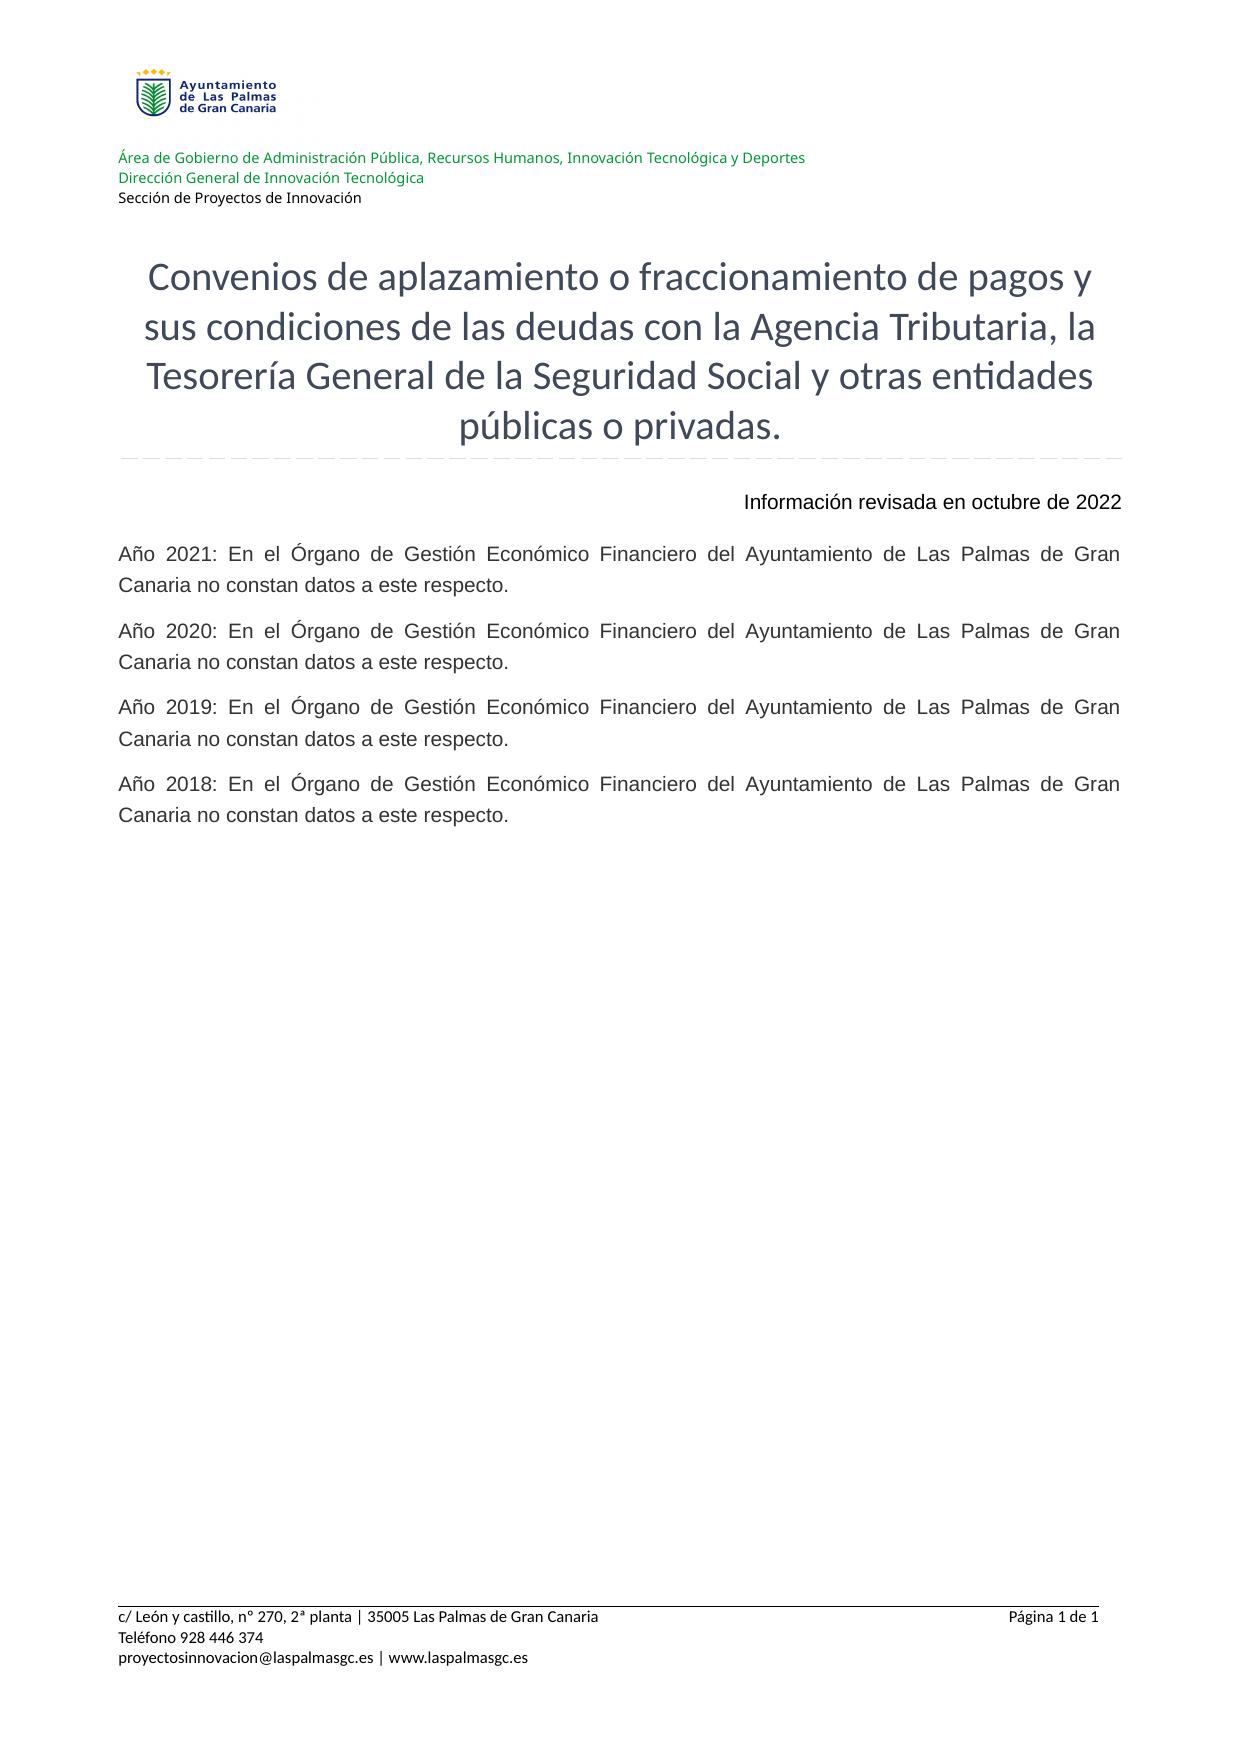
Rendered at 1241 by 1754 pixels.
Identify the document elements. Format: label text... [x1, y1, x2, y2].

text Información revisada en octubre de 2022 [118, 483, 1122, 514]
text Año 2018: En el Órgano de Gestión Económico Financiero del Ayuntamiento de Las Palmas de Gran Canaria no constan datos a este respecto. [118, 764, 1122, 827]
text Año 2021: En el Órgano de Gestión Económico Financiero del Ayuntamiento de Las Palmas de Gran Canaria no constan datos a este respecto. [118, 535, 1122, 597]
text Año 2020: En el Órgano de Gestión Económico Financiero del Ayuntamiento de Las Palmas de Gran Canaria no constan datos a este respecto. [118, 611, 1122, 674]
text Año 2019: En el Órgano de Gestión Económico Financiero del Ayuntamiento de Las Palmas de Gran Canaria no constan datos a este respecto. [118, 688, 1122, 750]
subtitle Convenios de aplazamiento o fraccionamiento de pagos y sus condiciones de las deudas con la Agencia Tributaria, la Tesorería General de la Seguridad Social y otras entidades públicas o privadas. [118, 251, 1122, 459]
